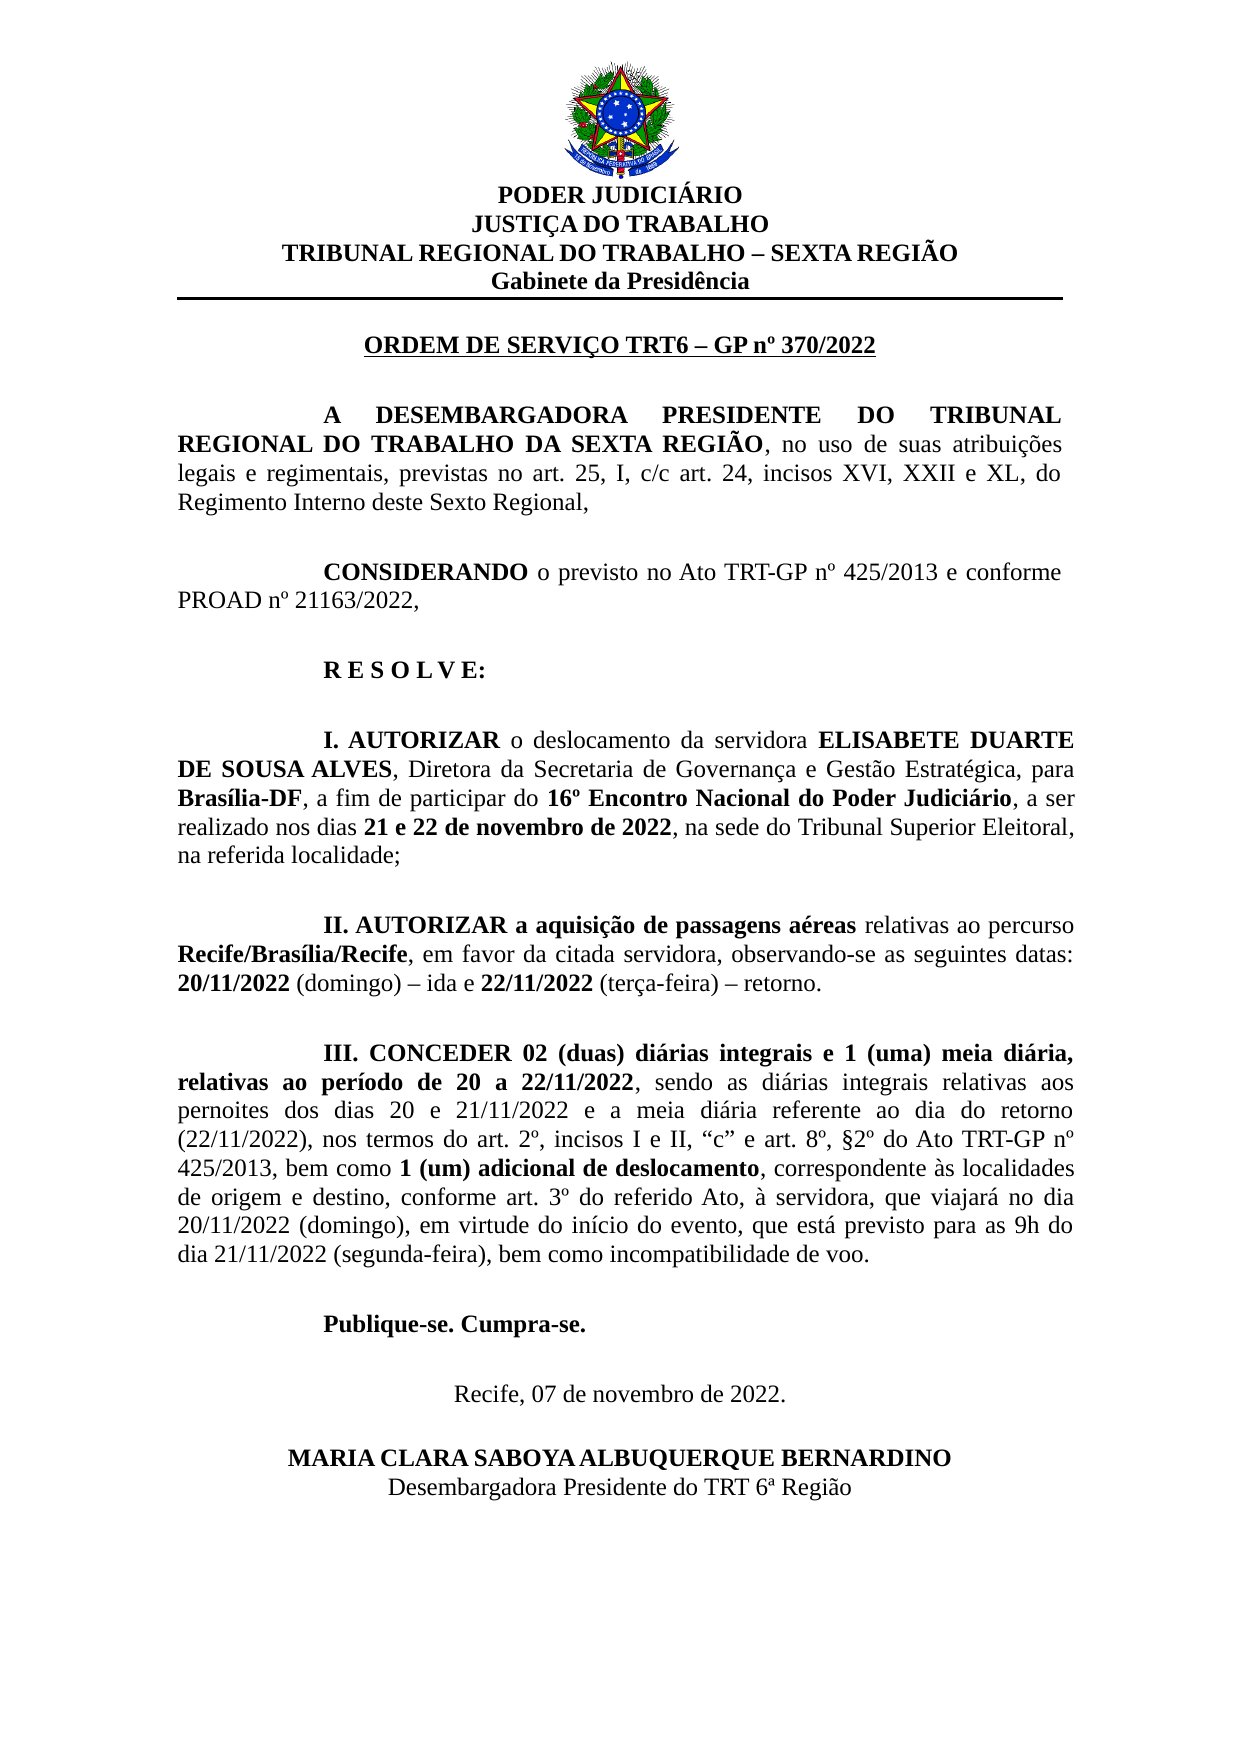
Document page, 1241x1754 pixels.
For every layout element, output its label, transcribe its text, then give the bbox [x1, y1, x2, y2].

text MARIA CLARA SABOYA ALBUQUERQUE BERNARDINO [177, 1443, 1062, 1472]
text Gabinete da Presidência [177, 266, 1063, 297]
text CONSIDERANDO o previsto no Ato TRT-GP nº 425/2013 e conforme PROAD nº 21163/2022, [177, 557, 1062, 614]
text III. CONCEDER 02 (duas) diárias integrais e 1 (uma) meia diária, relativas ao período de 20 a 22/11/2022, sendo as diárias integrais relativas aos pernoites dos dias 20 e 21/11/2022 e a meia diária referente ao dia do retorno (22/11/2022), nos termos do art. 2º, incisos I e II, “c” e art. 8º, §2º do Ato TRT-GP nº 425/2013, bem como 1 (um) adicional de deslocamento, correspondente às localidades de origem e destino, conforme art. 3º do referido Ato, à servidora, que viajará no dia 20/11/2022 (domingo), em virtude do início do evento, que está previsto para as 9h do dia 21/11/2022 (segunda-feira), bem como incompatibilidade de voo. [177, 1038, 1075, 1268]
text ORDEM DE SERVIÇO TRT6 – GP nº 370/2022 [177, 331, 1062, 359]
text A DESEMBARGADORA PRESIDENTE DO TRIBUNAL REGIONAL DO TRABALHO DA SEXTA REGIÃO, no uso de suas atribuições legais e regimentais, previstas no art. 25, I, c/c art. 24, incisos XVI, XXII e XL, do Regimento Interno deste Sexto Regional, [177, 401, 1062, 516]
picture [558, 59, 682, 181]
text Recife, 07 de novembro de 2022. [177, 1379, 1062, 1408]
text R E S O L V E: [177, 656, 1062, 684]
text I. AUTORIZAR o deslocamento da servidora ELISABETE DUARTE DE SOUSA ALVES, Diretora da Secretaria de Governança e Gestão Estratégica, para Brasília-DF, a fim de participar do 16º Encontro Nacional do Poder Judiciário, a ser realizado nos dias 21 e 22 de novembro de 2022, na sede do Tribunal Superior Eleitoral, na referida localidade; [177, 726, 1075, 869]
text II. AUTORIZAR a aquisição de passagens aéreas relativas ao percurso Recife/Brasília/Recife, em favor da citada servidora, observando-se as seguintes datas: 20/11/2022 (domingo) – ida e 22/11/2022 (terça-feira) – retorno. [177, 911, 1075, 997]
text Desembargadora Presidente do TRT 6ª Região [177, 1472, 1062, 1501]
text TRIBUNAL REGIONAL DO TRABALHO – SEXTA REGIÃO [177, 238, 1063, 266]
text PODER JUDICIÁRIO [177, 180, 1063, 209]
text Publique-se. Cumpra-se. [177, 1309, 1062, 1338]
text JUSTIÇA DO TRABALHO [177, 209, 1063, 238]
